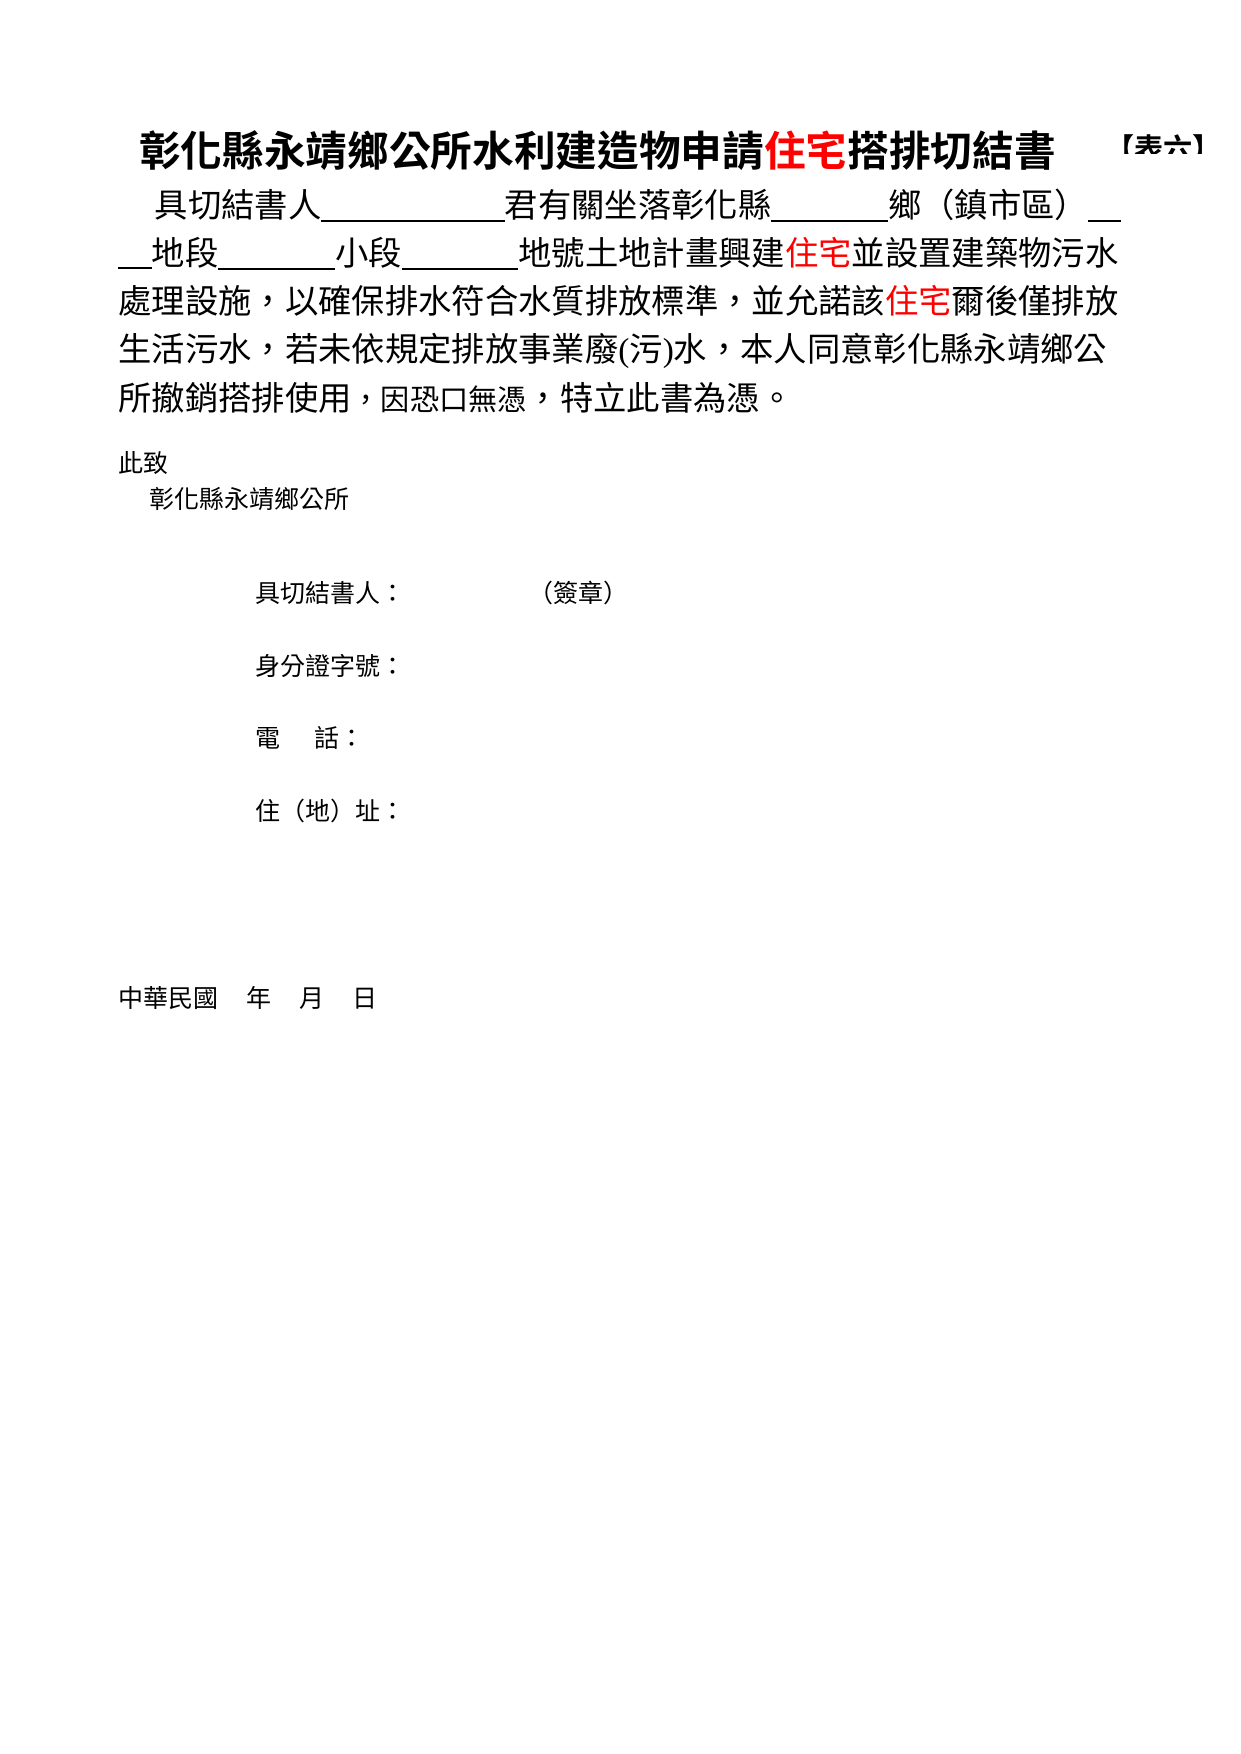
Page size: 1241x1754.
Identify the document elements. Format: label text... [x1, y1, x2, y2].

text 地段 小段 地號土地計畫興建住宅並設置建築物污水處理設施，以確保排水符合水質排放標準，並允諾該住宅爾後僅排放生活污水，若未依規定排放事業廢(污)水，本人同意彰化縣永靖鄉公所撤銷搭排使用，因恐口無憑，特立此書為憑。 [118, 227, 1122, 419]
text 彰化縣永靖鄉公所 [118, 480, 1122, 516]
text 身分證字號： [118, 646, 1122, 682]
text 此致 [118, 444, 1122, 480]
text 具切結書人： （簽章） [118, 574, 1122, 610]
text 住（地）址： [118, 791, 1122, 827]
text 具切結書人 君有關坐落彰化縣 鄉（鎮市區） [118, 178, 1122, 227]
text 中華民國 年 月 日 [118, 979, 1122, 1015]
text 【表六】 [1105, 126, 1225, 154]
text 電 話： [118, 719, 1122, 755]
text 彰化縣永靖鄉公所水利建造物申請住宅搭排切結書 [118, 118, 1240, 178]
